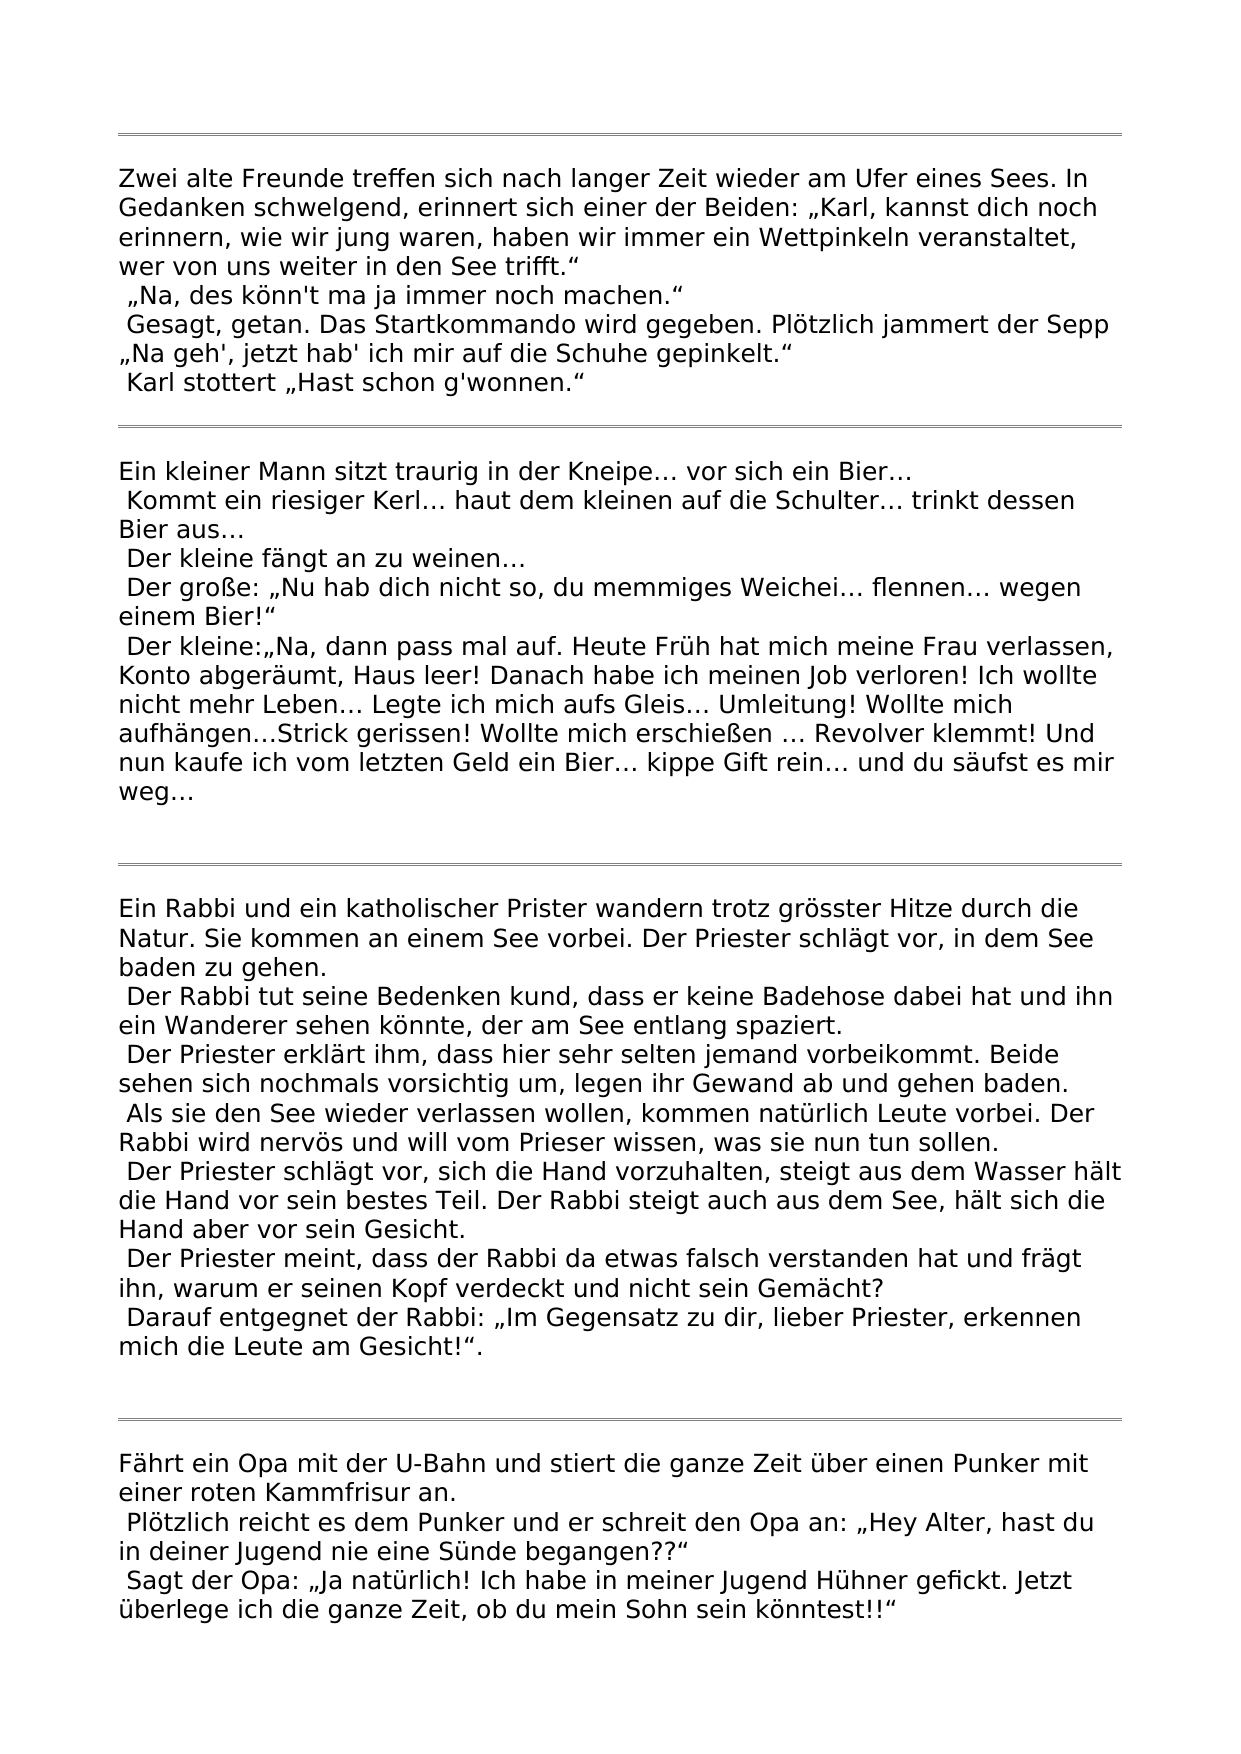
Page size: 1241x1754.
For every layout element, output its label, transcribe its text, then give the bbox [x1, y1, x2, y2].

text Fährt ein Opa mit der U-Bahn und stiert die ganze Zeit über einen Punker mit einer roten Kammfrisur an. Plötzlich reicht es dem Punker und er schreit den Opa an: „Hey Alter, hast du in deiner Jugend nie eine Sünde begangen??“ Sagt der Opa: „Ja natürlich! Ich habe in meiner Jugend Hühner gefickt. Jetzt überlege ich die ganze Zeit, ob du mein Sohn sein könntest!!“ [118, 1449, 1122, 1624]
text Ein kleiner Mann sitzt traurig in der Kneipe… vor sich ein Bier… Kommt ein riesiger Kerl… haut dem kleinen auf die Schulter… trinkt dessen Bier aus… Der kleine fängt an zu weinen… Der große: „Nu hab dich nicht so, du memmiges Weichei… flennen… wegen einem Bier!“ Der kleine:„Na, dann pass mal auf. Heute Früh hat mich meine Frau verlassen, Konto abgeräumt, Haus leer! Danach habe ich meinen Job verloren! Ich wollte nicht mehr Leben… Legte ich mich aufs Gleis… Umleitung! Wollte mich aufhängen…Strick gerissen! Wollte mich erschießen … Revolver klemmt! Und nun kaufe ich vom letzten Geld ein Bier… kippe Gift rein… und du säufst es mir weg… [118, 457, 1122, 836]
text Ein Rabbi und ein katholischer Prister wandern trotz grösster Hitze durch die Natur. Sie kommen an einem See vorbei. Der Priester schlägt vor, in dem See baden zu gehen. Der Rabbi tut seine Bedenken kund, dass er keine Badehose dabei hat und ihn ein Wanderer sehen könnte, der am See entlang spaziert. Der Priester erklärt ihm, dass hier sehr selten jemand vorbeikommt. Beide sehen sich nochmals vorsichtig um, legen ihr Gewand ab und gehen baden. Als sie den See wieder verlassen wollen, kommen natürlich Leute vorbei. Der Rabbi wird nervös und will vom Prieser wissen, was sie nun tun sollen. Der Priester schlägt vor, sich die Hand vorzuhalten, steigt aus dem Wasser hält die Hand vor sein bestes Teil. Der Rabbi steigt auch aus dem See, hält sich die Hand aber vor sein Gesicht. Der Priester meint, dass der Rabbi da etwas falsch verstanden hat und frägt ihn, warum er seinen Kopf verdeckt und nicht sein Gemächt? Darauf entgegnet der Rabbi: „Im Gegensatz zu dir, lieber Priester, erkennen mich die Leute am Gesicht!“. [118, 895, 1122, 1391]
text Zwei alte Freunde treffen sich nach langer Zeit wieder am Ufer eines Sees. In Gedanken schwelgend, erinnert sich einer der Beiden: „Karl, kannst dich noch erinnern, wie wir jung waren, haben wir immer ein Wettpinkeln veranstaltet, wer von uns weiter in den See trifft.“ „Na, des könn't ma ja immer noch machen.“ Gesagt, getan. Das Startkommando wird gegeben. Plötzlich jammert der Sepp „Na geh', jetzt hab' ich mir auf die Schuhe gepinkelt.“ Karl stottert „Hast schon g'wonnen.“ [118, 164, 1122, 398]
